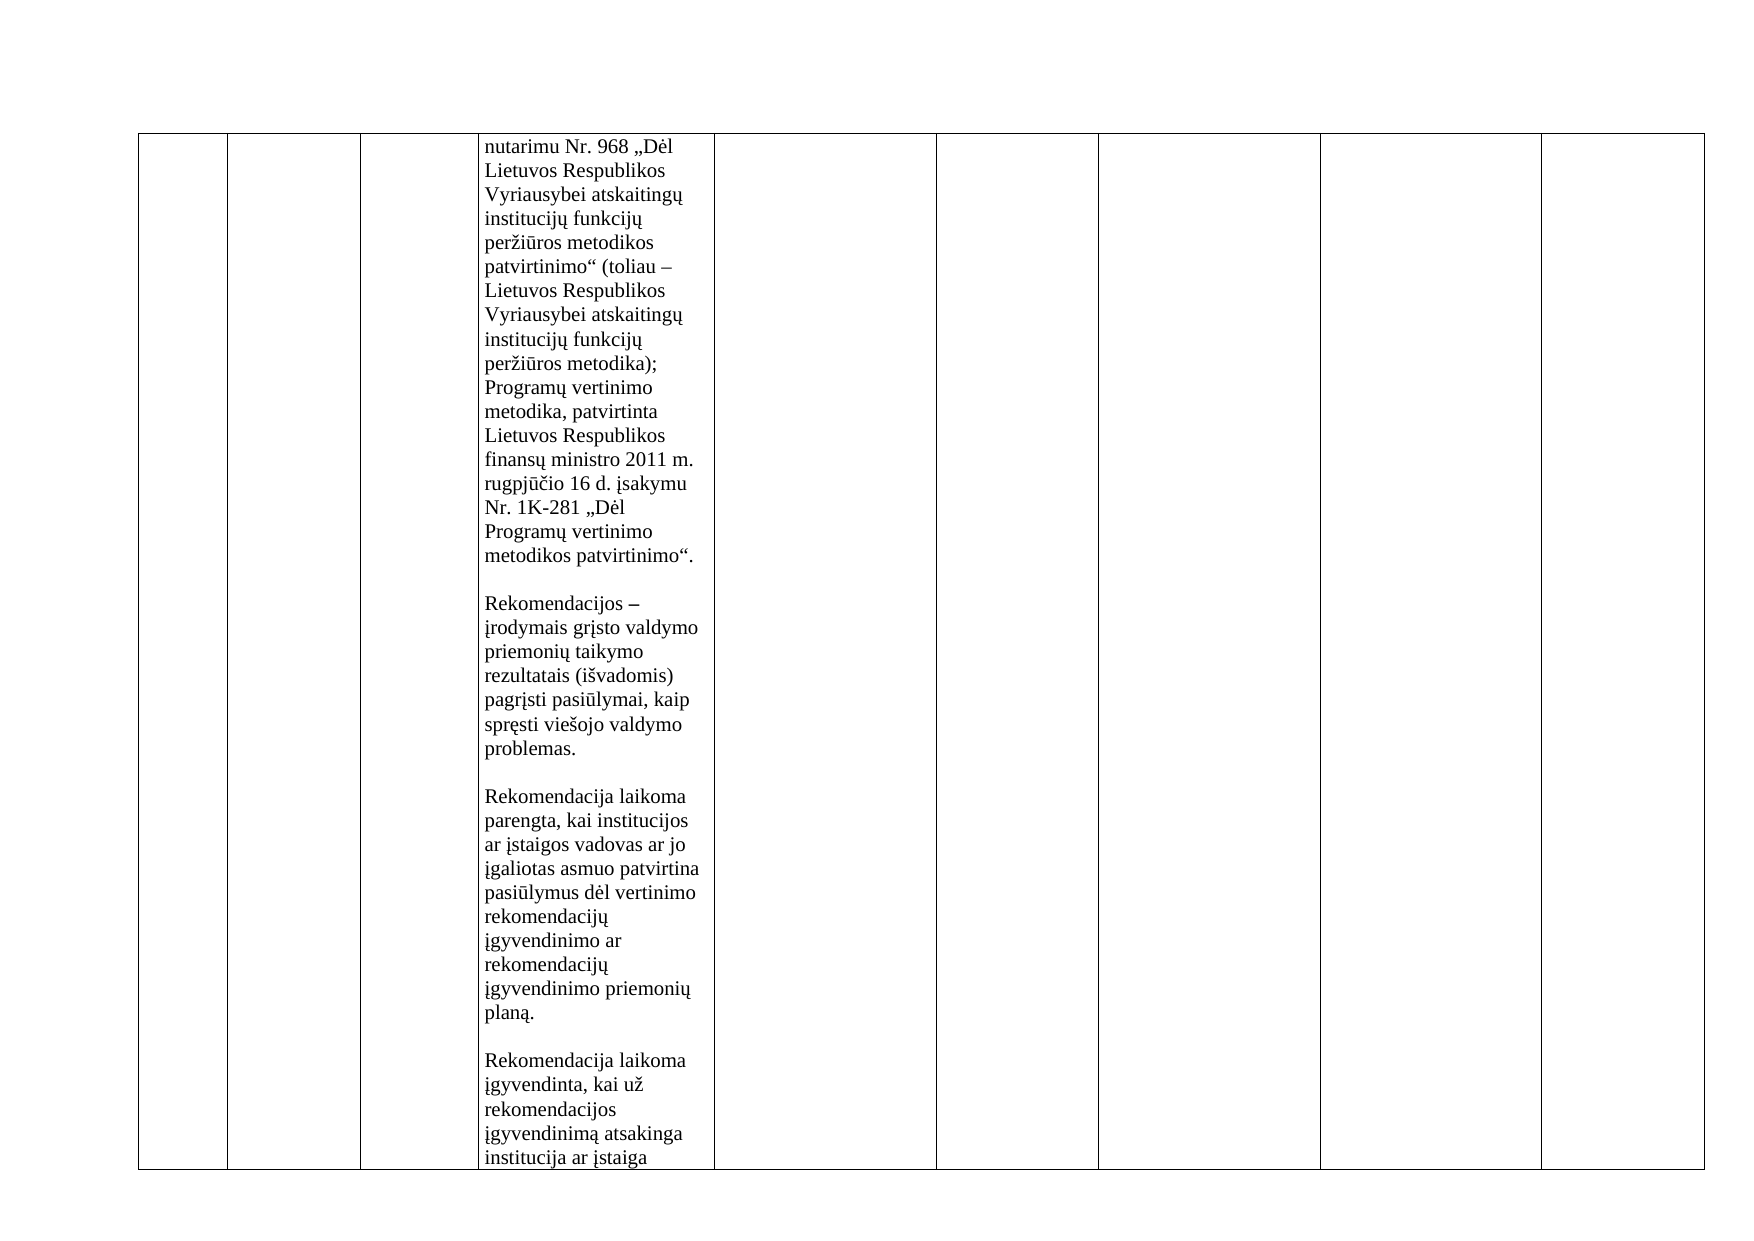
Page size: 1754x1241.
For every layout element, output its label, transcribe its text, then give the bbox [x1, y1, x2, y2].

table_cell [361, 134, 478, 1169]
table_cell [1321, 134, 1541, 1169]
table_cell nutarimu Nr. 968 „Dėl Lietuvos Respublikos Vyriausybei atskaitingų institucijų funkcijų peržiūros metodikos patvirtinimo“ (toliau – Lietuvos Respublikos Vyriausybei atskaitingų institucijų funkcijų peržiūros metodika); Programų vertinimo metodika, patvirtinta Lietuvos Respublikos finansų ministro 2011 m. rugpjūčio 16 d. įsakymu Nr. 1K-281 „Dėl Programų vertinimo metodikos patvirtinimo“. Rekomendacijos – įrodymais grįsto valdymo priemonių taikymo rezultatais (išvadomis) pagrįsti pasiūlymai, kaip spręsti viešojo valdymo problemas. Rekomendacija laikoma parengta, kai institucijos ar įstaigos vadovas ar jo įgaliotas asmuo patvirtina pasiūlymus dėl vertinimo rekomendacijų įgyvendinimo ar rekomendacijų įgyvendinimo priemonių planą. Rekomendacija laikoma įgyvendinta, kai už rekomendacijos įgyvendinimą atsakinga institucija ar įstaiga [479, 134, 714, 1169]
table_cell [228, 134, 360, 1169]
table_cell [1099, 134, 1320, 1169]
table_cell [715, 134, 936, 1169]
table_cell [1542, 134, 1704, 1169]
table_cell [139, 134, 227, 1169]
table_cell [937, 134, 1098, 1169]
